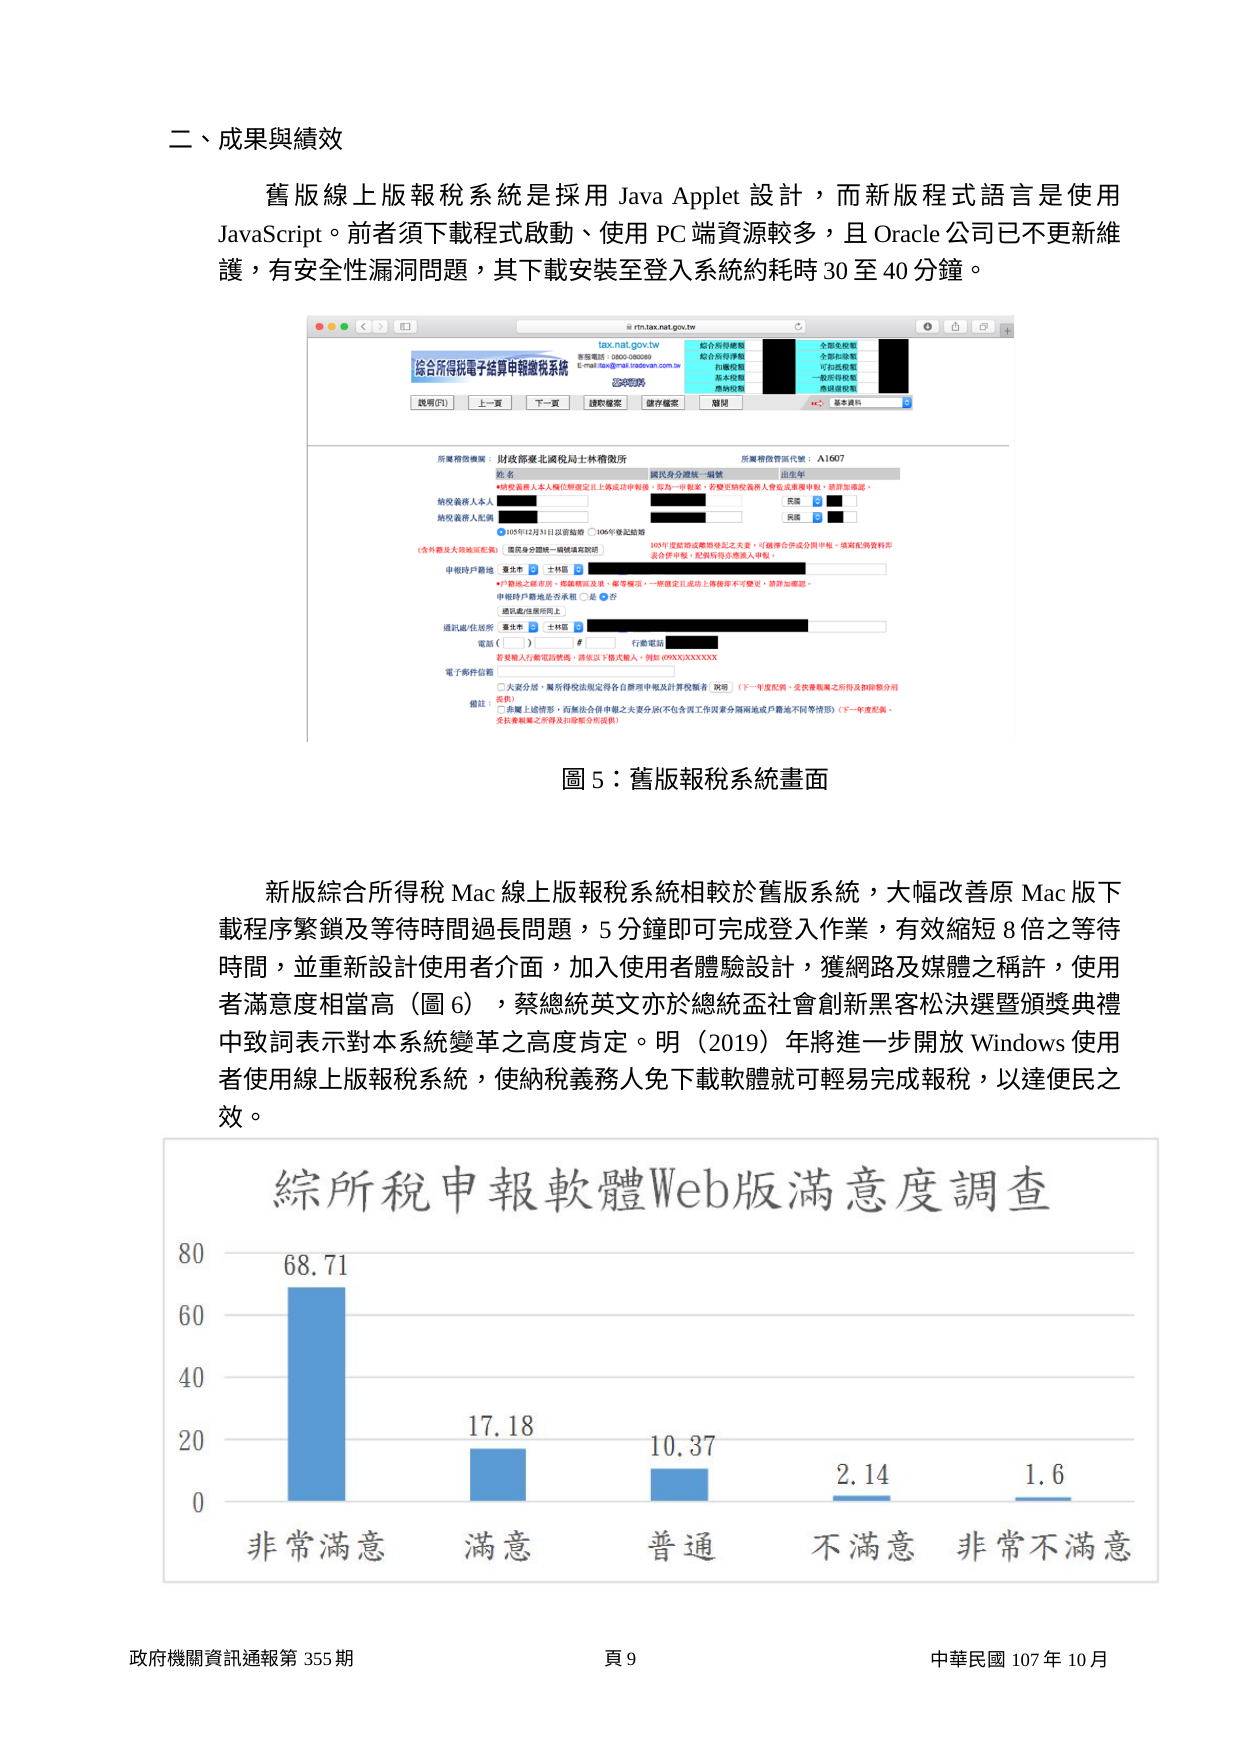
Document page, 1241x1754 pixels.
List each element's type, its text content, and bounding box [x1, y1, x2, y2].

list 新版綜合所得稅Mac線上版報稅系統相較於舊版系統，大幅改善原Mac版下載程序繁鎖及等待時間過長問題，5分鐘即可完成登入作業，有效縮短8倍之等待時間，並重新設計使用者介面，加入使用者體驗設計，獲網路及媒體之稱許，使用者滿意度相當高（圖6），蔡總統英文亦於總統盃社會創新黑客松決選暨頒獎典禮中致詞表示對本系統變革之高度肯定。明（2019）年將進一步開放Windows使用者使用線上版報稅系統，使納稅義務人免下載軟體就可輕易完成報稅，以達便民之效。 [218, 871, 1122, 1134]
list 圖5：舊版報稅系統畫面 [218, 306, 1122, 796]
list 舊版線上版報稅系統是採用Java Applet設計，而新版程式語言是使用JavaScript。前者須下載程式啟動、使用PC端資源較多，且Oracle公司已不更新維護，有安全性漏洞問題，其下載安裝至登入系統約耗時30至40分鐘。 [218, 174, 1122, 287]
picture [159, 1135, 1164, 1590]
list 成果與績效 [168, 118, 1122, 156]
picture [306, 315, 1015, 742]
